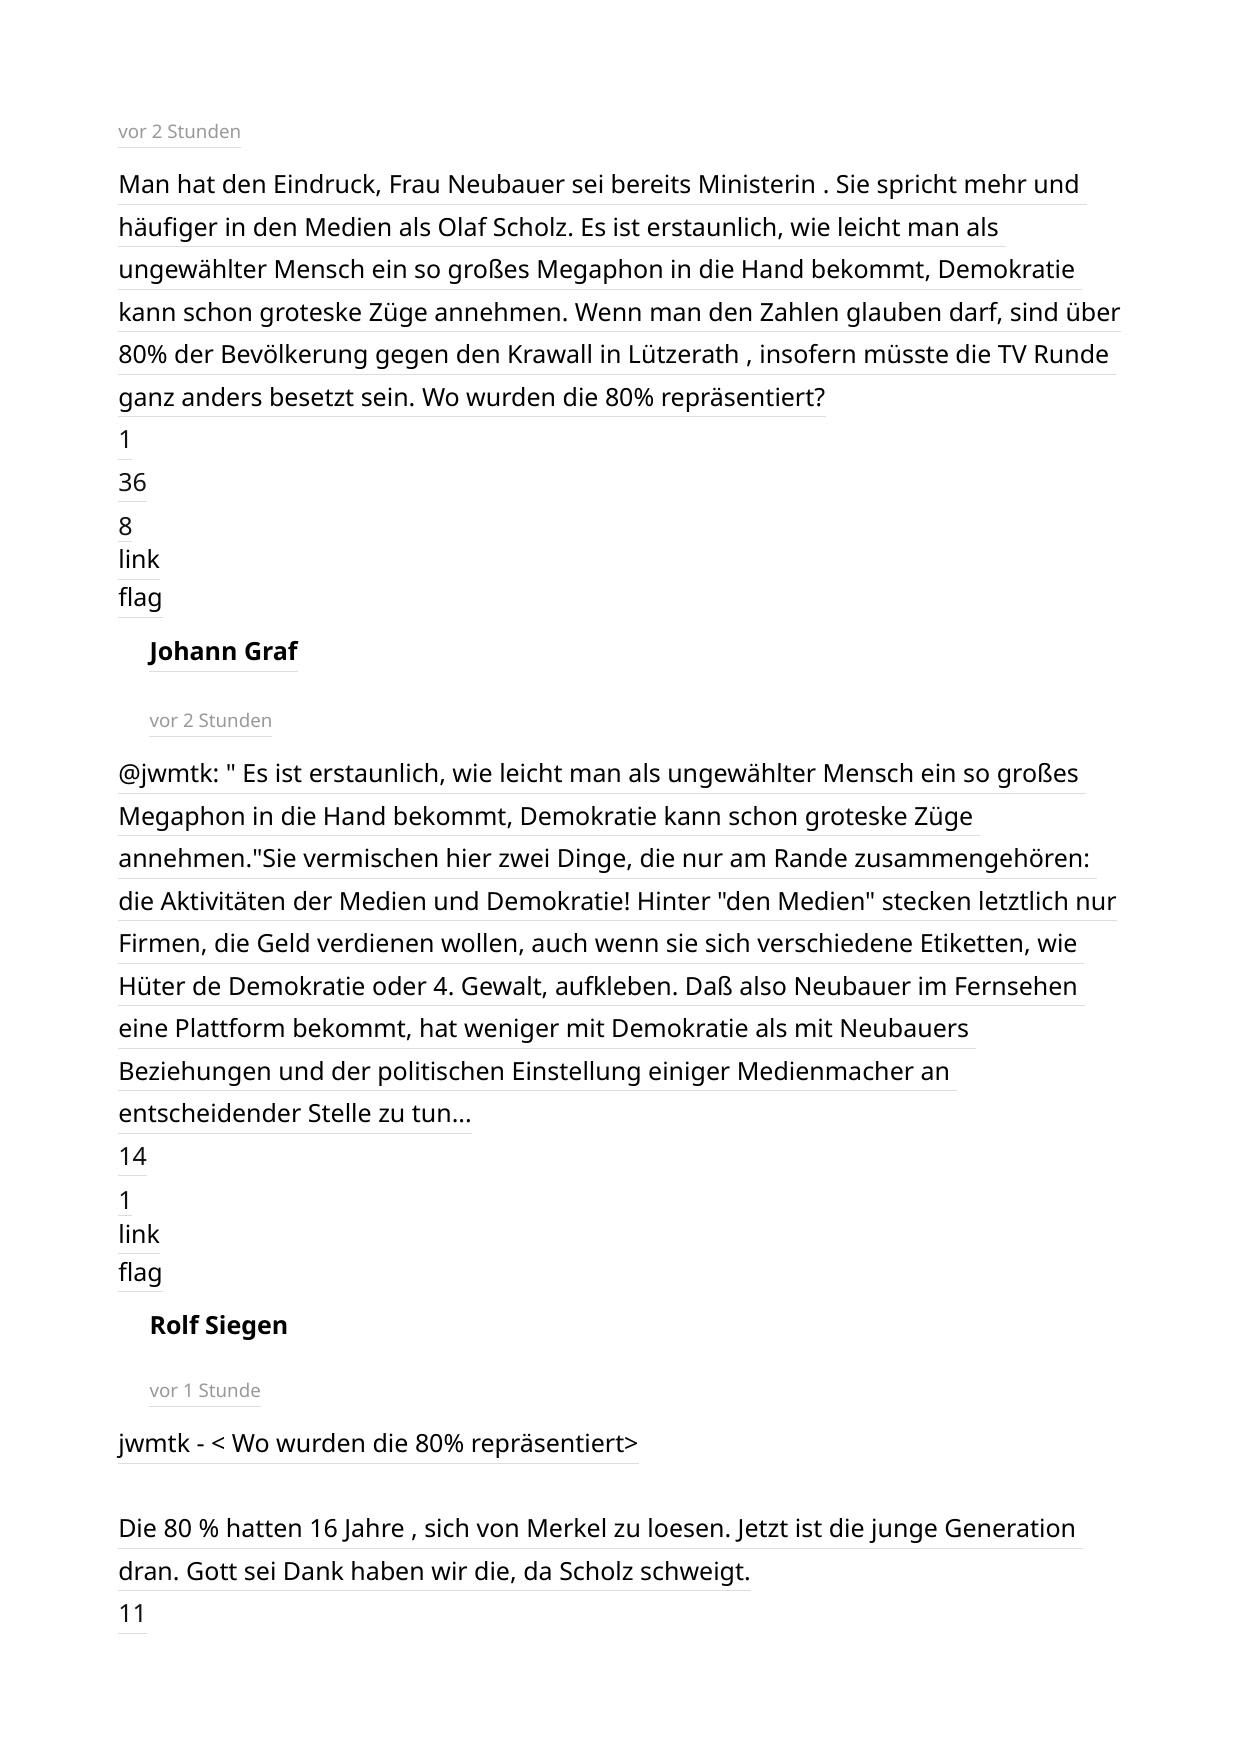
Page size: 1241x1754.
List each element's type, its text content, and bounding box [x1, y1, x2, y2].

text 80% der Bevölkerung gegen den Krawall in Lützerath , insofern müsste die TV Runde ganz anders besetzt sein. Wo wurden die 80% repräsentiert? [118, 332, 1122, 417]
text 14 [118, 1138, 1122, 1176]
text vor 2 Stunden [149, 707, 1117, 737]
text Man hat den Eindruck, Frau Neubauer sei bereits Ministerin . Sie spricht mehr und häufiger in den Medien als Olaf Scholz. Es ist erstaunlich, wie leicht man als ungewählter Mensch ein so großes Megaphon in die Hand bekommt, Demokratie kann schon groteske Züge annehmen. Wenn man den Zahlen glauben darf, sind über [118, 167, 1122, 331]
text vor 1 Stunde [149, 1377, 1117, 1407]
text flag [118, 1254, 1122, 1292]
text 8 [118, 507, 1122, 542]
text link [118, 542, 1122, 580]
text link [118, 1216, 1122, 1254]
text 1 [118, 422, 1122, 460]
text jwmtk - < Wo wurden die 80% repräsentiert> Die 80 % hatten 16 Jahre , sich von Merkel zu loesen. Jetzt ist die junge Generation dran. Gott sei Dank haben wir die, da Scholz schweigt. [118, 1426, 1122, 1591]
text flag [118, 580, 1122, 618]
text 1 [118, 1181, 1122, 1216]
text vor 2 Stunden [118, 118, 1117, 148]
text 11 [118, 1596, 1122, 1634]
text @jwmtk: " Es ist erstaunlich, wie leicht man als ungewählter Mensch ein so großes Megaphon in die Hand bekommt, Demokratie kann schon groteske Züge annehmen."Sie vermischen hier zwei Dinge, die nur am Rande zusammengehören: die Aktivitäten der Medien und Demokratie! Hinter "den Medien" stecken letztlich nur Firmen, die Geld verdienen wollen, auch wenn sie sich verschiedene Etiketten, wie Hüter de Demokratie oder 4. Gewalt, aufkleben. Daß also Neubauer im Fernsehen eine Plattform bekommt, hat weniger mit Demokratie als mit Neubauers Beziehungen und der politischen Einstellung einiger Medienmacher an entscheidender Stelle zu tun... [118, 756, 1122, 1134]
text 36 [118, 464, 1122, 502]
text Johann Graf [149, 634, 1122, 672]
text Rolf Siegen [149, 1308, 1122, 1342]
